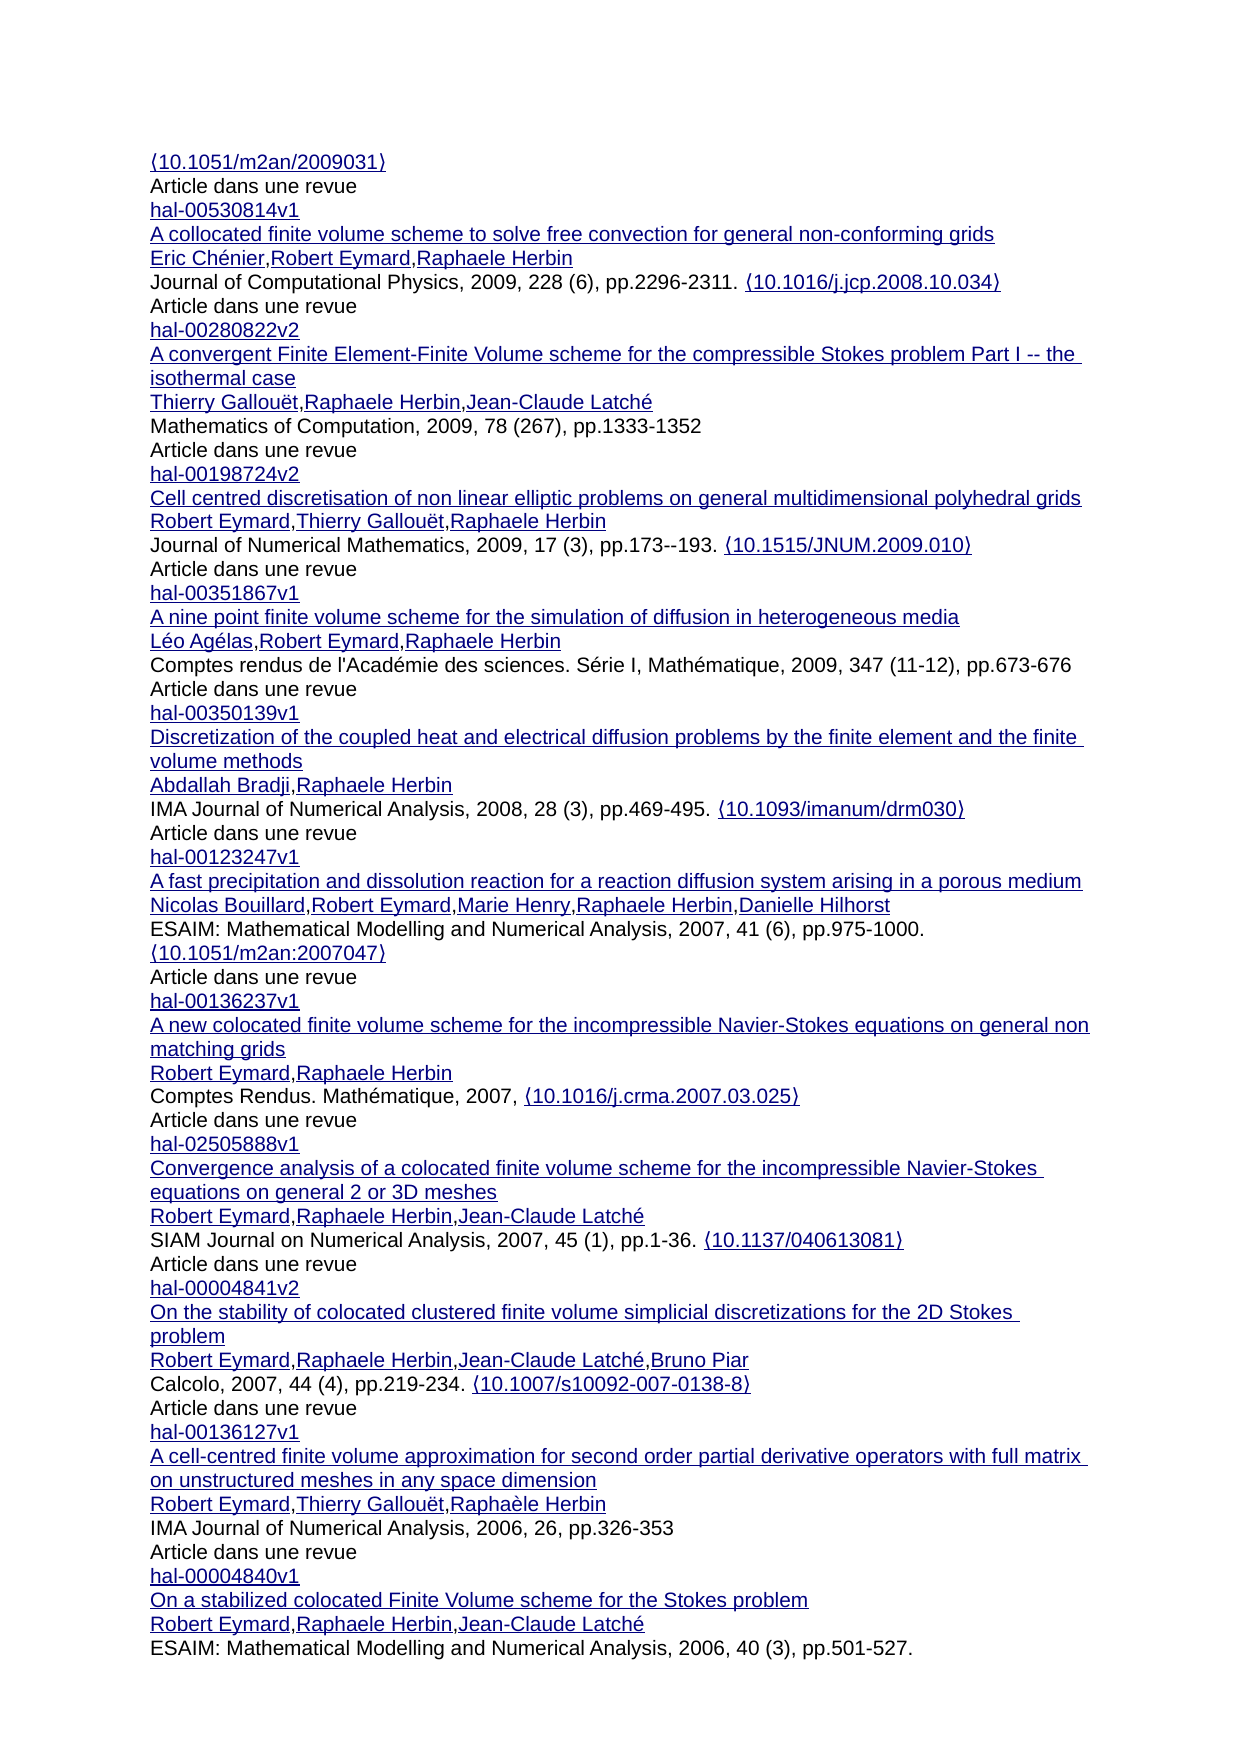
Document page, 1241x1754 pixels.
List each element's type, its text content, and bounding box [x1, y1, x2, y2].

table_cell matching grids Robert Eymard,Raphaele Herbin Comptes Rendus. Mathématique, 2007, ⟨10.1016/j.crma.2007.03.025⟩ Article dans une revue hal-02505888v1 [150, 1034, 1090, 1156]
table_cell ⟨10.1051/m2an/2009031⟩ Article dans une revue hal-00530814v1 [150, 150, 1090, 222]
table_cell Cell centred discretisation of non linear elliptic problems on general multidimensional polyhedral grids Robert Eymard,Thierry Gallouët,Raphaele Herbin Journal of Numerical Mathematics, 2009, 17 (3), pp.173--193. ⟨10.1515/JNUM.2009.010⟩ Article dans une revue hal-00351867v1 [150, 485, 1090, 605]
table_cell A fast precipitation and dissolution reaction for a reaction diffusion system arising in a porous medium Nicolas Bouillard,Robert Eymard,Marie Henry,Raphaele Herbin,Danielle Hilhorst ESAIM: Mathematical Modelling and Numerical Analysis, 2007, 41 (6), pp.975-1000. ⟨10.1051/m2an:2007047⟩ Article dans une revue hal-00136237v1 [150, 869, 1090, 1012]
table_cell On the stability of colocated clustered finite volume simplicial discretizations for the 2D Stokes problem Robert Eymard,Raphaele Herbin,Jean-Claude Latché,Bruno Piar Calcolo, 2007, 44 (4), pp.219-234. ⟨10.1007/s10092-007-0138-8⟩ Article dans une revue hal-00136127v1 [150, 1300, 1090, 1444]
table_cell On a stabilized colocated Finite Volume scheme for the Stokes problem Robert Eymard,Raphaele Herbin,Jean-Claude Latché ESAIM: Mathematical Modelling and Numerical Analysis, 2006, 40 (3), pp.501-527. [150, 1588, 1090, 1659]
table_cell Discretization of the coupled heat and electrical diffusion problems by the finite element and the finite volume methods Abdallah Bradji,Raphaele Herbin IMA Journal of Numerical Analysis, 2008, 28 (3), pp.469-495. ⟨10.1093/imanum/drm030⟩ Article dans une revue hal-00123247v1 [150, 725, 1090, 869]
table_cell A new colocated finite volume scheme for the incompressible Navier-Stokes equations on general non [150, 1013, 1090, 1033]
table_cell A cell-centred finite volume approximation for second order partial derivative operators with full matrix on unstructured meshes in any space dimension Robert Eymard,Thierry Gallouët,Raphaèle Herbin IMA Journal of Numerical Analysis, 2006, 26, pp.326-353 Article dans une revue hal-00004840v1 [150, 1444, 1090, 1587]
table_cell Convergence analysis of a colocated finite volume scheme for the incompressible Navier-Stokes equations on general 2 or 3D meshes Robert Eymard,Raphaele Herbin,Jean-Claude Latché SIAM Journal on Numerical Analysis, 2007, 45 (1), pp.1-36. ⟨10.1137/040613081⟩ Article dans une revue hal-00004841v2 [150, 1156, 1090, 1300]
table_cell A nine point finite volume scheme for the simulation of diffusion in heterogeneous media Léo Agélas,Robert Eymard,Raphaele Herbin Comptes rendus de l'Académie des sciences. Série I, Mathématique, 2009, 347 (11-12), pp.673-676 Article dans une revue hal-00350139v1 [150, 605, 1090, 725]
table_cell A collocated finite volume scheme to solve free convection for general non-conforming grids Eric Chénier,Robert Eymard,Raphaele Herbin Journal of Computational Physics, 2009, 228 (6), pp.2296-2311. ⟨10.1016/j.jcp.2008.10.034⟩ Article dans une revue hal-00280822v2 [150, 222, 1090, 342]
table_cell A convergent Finite Element-Finite Volume scheme for the compressible Stokes problem Part I -- the isothermal case Thierry Gallouët,Raphaele Herbin,Jean-Claude Latché Mathematics of Computation, 2009, 78 (267), pp.1333-1352 Article dans une revue hal-00198724v2 [150, 342, 1090, 485]
